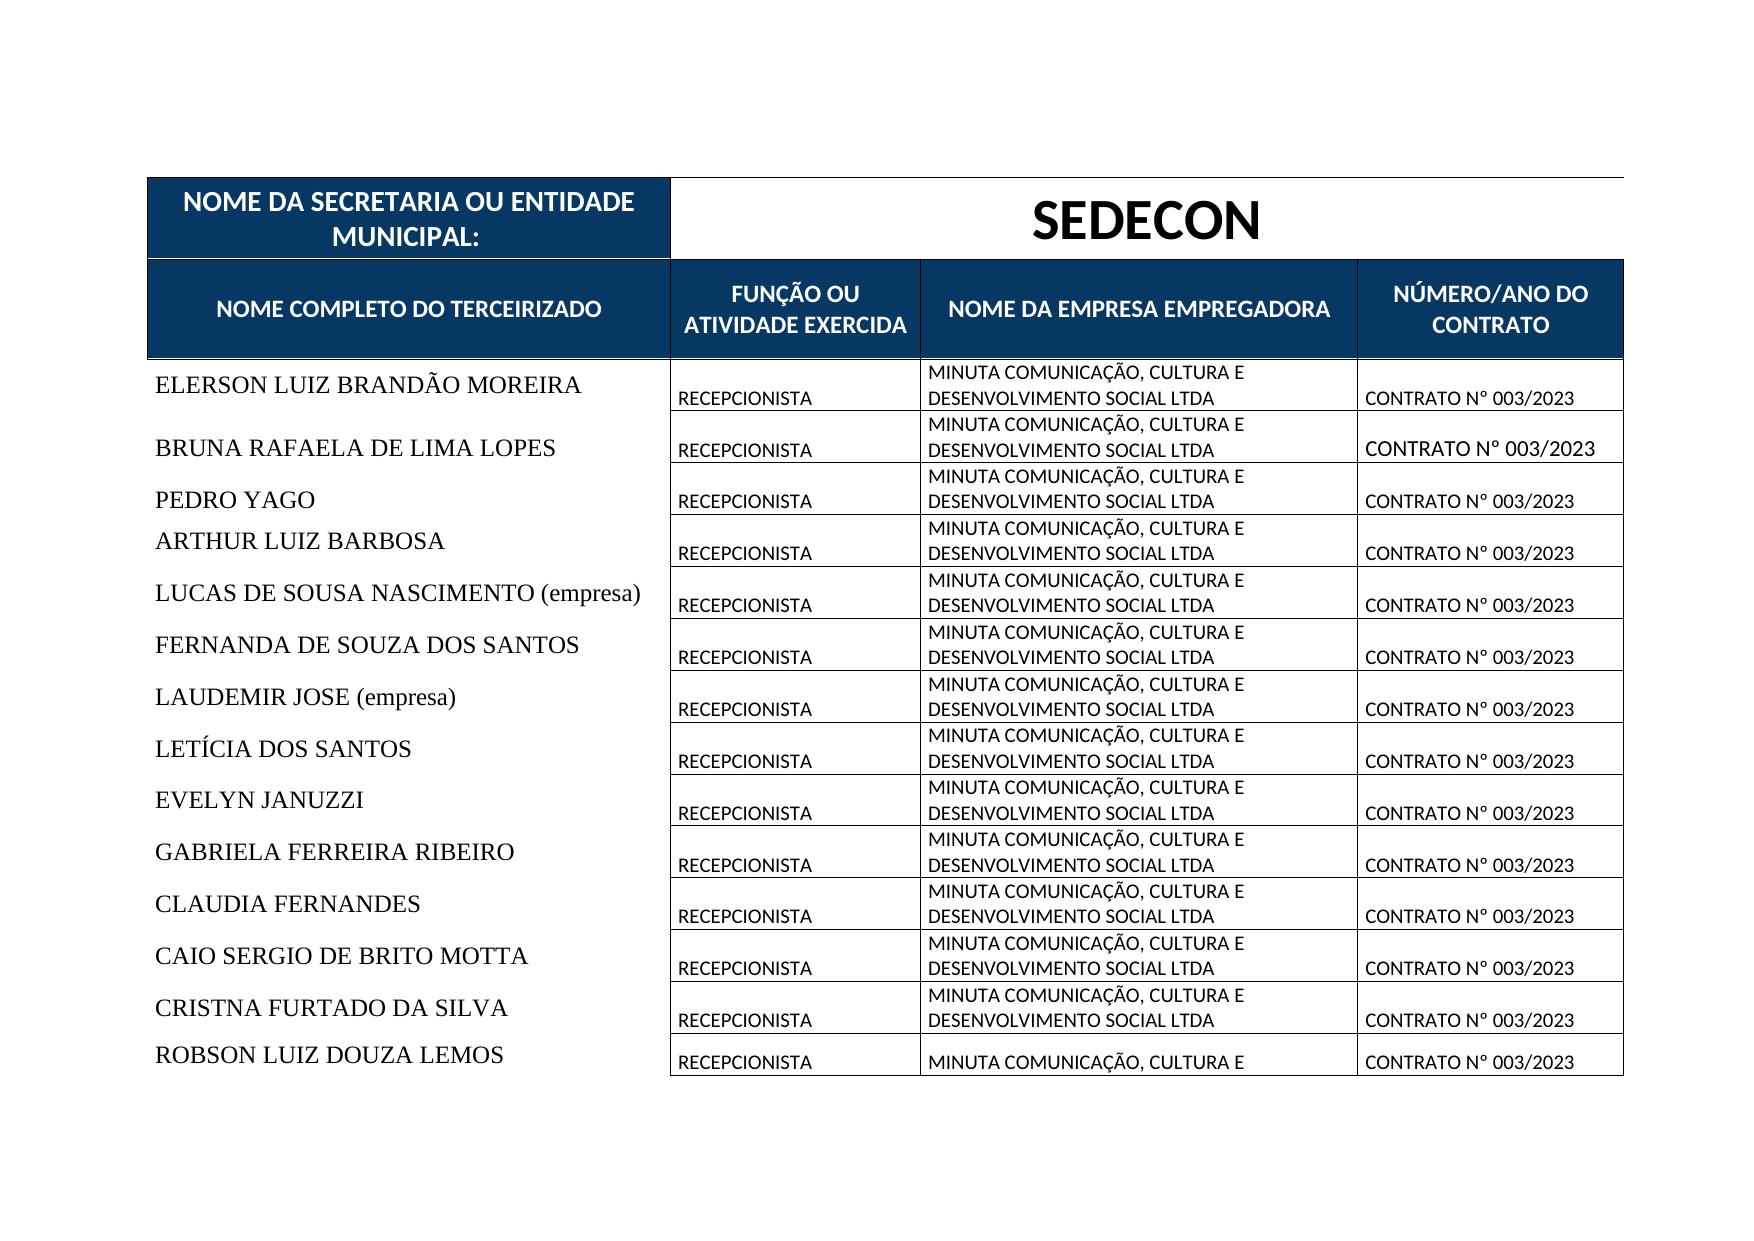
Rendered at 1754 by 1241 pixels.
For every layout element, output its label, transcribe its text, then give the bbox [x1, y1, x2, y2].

table_cell CONTRATO Nº 003/2023 [1358, 411, 1623, 462]
table_cell PEDRO YAGO [148, 462, 670, 514]
table_cell MINUTA COMUNICAÇÃO, CULTURA E DESENVOLVIMENTO SOCIAL LTDA [921, 930, 1357, 981]
table_cell RECEPCIONISTA [671, 775, 920, 825]
table_cell GABRIELA FERREIRA RIBEIRO [148, 825, 670, 877]
table_cell MINUTA COMUNICAÇÃO, CULTURA E DESENVOLVIMENTO SOCIAL LTDA [921, 671, 1357, 722]
table_cell CONTRATO Nº 003/2023 [1358, 567, 1623, 618]
table_cell CONTRATO Nº 003/2023 [1358, 515, 1623, 566]
table_cell NOME COMPLETO DO TERCEIRIZADO [148, 260, 670, 358]
table_cell NOME DA EMPRESA EMPREGADORA [921, 260, 1357, 358]
table_cell CONTRATO Nº 003/2023 [1358, 723, 1623, 773]
table_header NOME DA SECRETARIA OU ENTIDADE MUNICIPAL: [148, 178, 670, 258]
table_cell MINUTA COMUNICAÇÃO, CULTURA E DESENVOLVIMENTO SOCIAL LTDA [921, 826, 1357, 877]
table_cell CONTRATO Nº 003/2023 [1358, 878, 1623, 929]
table_cell MINUTA COMUNICAÇÃO, CULTURA E DESENVOLVIMENTO SOCIAL LTDA [921, 360, 1357, 410]
table_cell LAUDEMIR JOSE (empresa) [148, 670, 670, 722]
table_cell RECEPCIONISTA [671, 411, 920, 462]
table_cell CONTRATO Nº 003/2023 [1358, 360, 1623, 410]
table_cell ARTHUR LUIZ BARBOSA [148, 514, 670, 566]
table_cell BRUNA RAFAELA DE LIMA LOPES [148, 410, 670, 462]
table_cell RECEPCIONISTA [671, 671, 920, 722]
table_cell RECEPCIONISTA [671, 619, 920, 670]
table_cell CONTRATO Nº 003/2023 [1358, 775, 1623, 825]
table_cell CONTRATO Nº 003/2023 [1358, 671, 1623, 722]
table_cell RECEPCIONISTA [671, 982, 920, 1033]
table_cell RECEPCIONISTA [671, 723, 920, 773]
table_cell MINUTA COMUNICAÇÃO, CULTURA E [921, 1034, 1357, 1075]
table_cell MINUTA COMUNICAÇÃO, CULTURA E DESENVOLVIMENTO SOCIAL LTDA [921, 515, 1357, 566]
table_cell RECEPCIONISTA [671, 463, 920, 514]
table_cell RECEPCIONISTA [671, 360, 920, 410]
table_cell MINUTA COMUNICAÇÃO, CULTURA E DESENVOLVIMENTO SOCIAL LTDA [921, 775, 1357, 825]
table_cell MINUTA COMUNICAÇÃO, CULTURA E DESENVOLVIMENTO SOCIAL LTDA [921, 878, 1357, 929]
table_cell CONTRATO Nº 003/2023 [1358, 826, 1623, 877]
table_cell CONTRATO Nº 003/2023 [1358, 930, 1623, 981]
table_cell RECEPCIONISTA [671, 1034, 920, 1075]
table_cell MINUTA COMUNICAÇÃO, CULTURA E DESENVOLVIMENTO SOCIAL LTDA [921, 567, 1357, 618]
table_cell CONTRATO Nº 003/2023 [1358, 982, 1623, 1033]
table_cell CONTRATO Nº 003/2023 [1358, 619, 1623, 670]
table_cell MINUTA COMUNICAÇÃO, CULTURA E DESENVOLVIMENTO SOCIAL LTDA [921, 411, 1357, 462]
table_cell FERNANDA DE SOUZA DOS SANTOS [148, 618, 670, 670]
table_cell ROBSON LUIZ DOUZA LEMOS [148, 1033, 670, 1075]
table_cell CONTRATO Nº 003/2023 [1358, 463, 1623, 514]
table_cell FUNÇÃO OU ATIVIDADE EXERCIDA [671, 260, 920, 358]
table_cell CAIO SERGIO DE BRITO MOTTA [148, 929, 670, 981]
table_cell CONTRATO Nº 003/2023 [1358, 1034, 1623, 1075]
table_cell RECEPCIONISTA [671, 567, 920, 618]
table_cell CRISTNA FURTADO DA SILVA [148, 981, 670, 1033]
table_cell RECEPCIONISTA [671, 930, 920, 981]
table_cell CLAUDIA FERNANDES [148, 877, 670, 929]
table_cell EVELYN JANUZZI [148, 774, 670, 825]
table_cell LETÍCIA DOS SANTOS [148, 722, 670, 773]
table_cell MINUTA COMUNICAÇÃO, CULTURA E DESENVOLVIMENTO SOCIAL LTDA [921, 619, 1357, 670]
table_cell MINUTA COMUNICAÇÃO, CULTURA E DESENVOLVIMENTO SOCIAL LTDA [921, 982, 1357, 1033]
table_cell MINUTA COMUNICAÇÃO, CULTURA E DESENVOLVIMENTO SOCIAL LTDA [921, 463, 1357, 514]
table_cell MINUTA COMUNICAÇÃO, CULTURA E DESENVOLVIMENTO SOCIAL LTDA [921, 723, 1357, 773]
table_cell NÚMERO/ANO DO CONTRATO [1358, 260, 1623, 358]
table_header SEDECON [671, 178, 1624, 258]
table_cell LUCAS DE SOUSA NASCIMENTO (empresa) [148, 566, 670, 618]
table_cell RECEPCIONISTA [671, 515, 920, 566]
table_cell ELERSON LUIZ BRANDÃO MOREIRA [148, 360, 670, 410]
table_cell RECEPCIONISTA [671, 878, 920, 929]
table_cell RECEPCIONISTA [671, 826, 920, 877]
